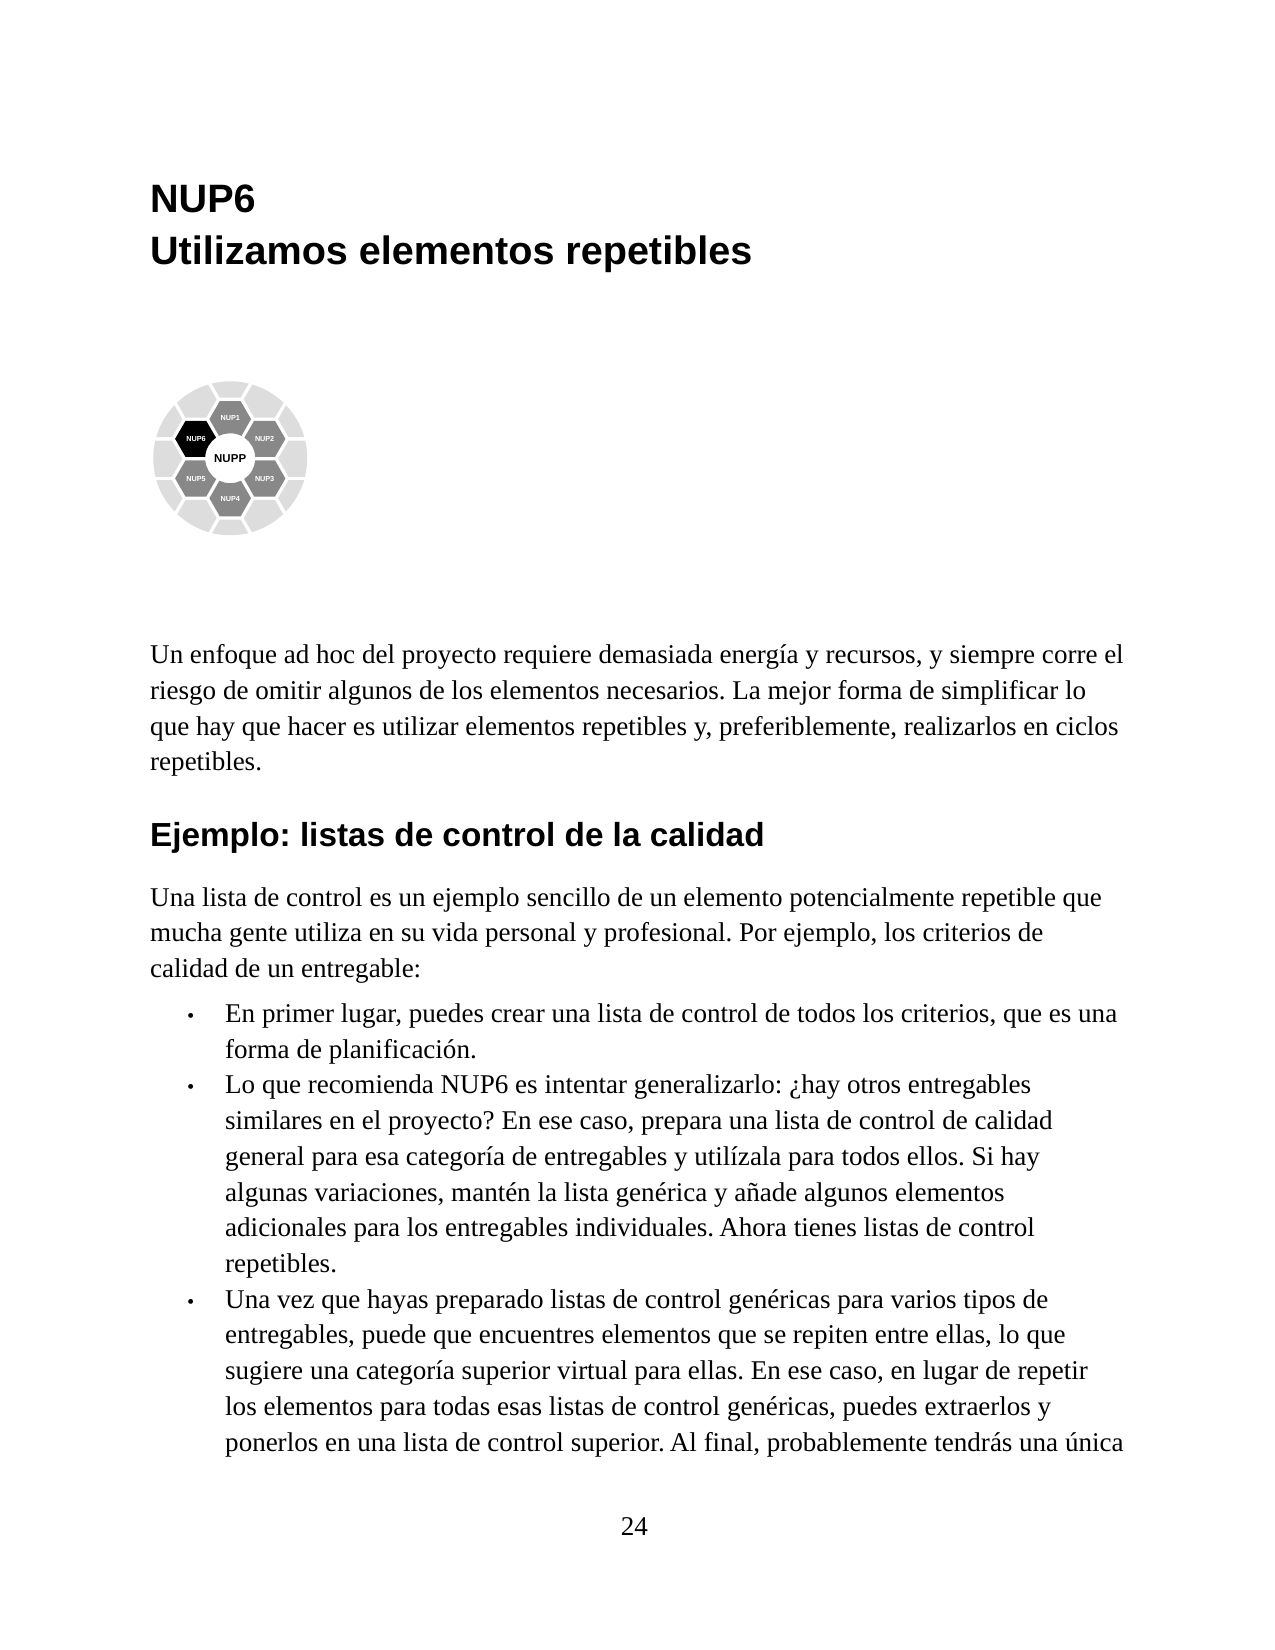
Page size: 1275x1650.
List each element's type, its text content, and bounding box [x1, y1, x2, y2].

subtitle Ejemplo: listas de control de la calidad [150, 815, 1125, 854]
list Lo que recomienda NUP6 es intentar generalizarlo: ¿hay otros entregables similares en el proyecto? En ese caso, prepara una lista de control de calidad general para esa categoría de entregables y utilízala para todos ellos. Si hay algunas variaciones, mantén la lista genérica y añade algunos elementos adicionales para los entregables individuales. Ahora tienes listas de control repetibles. [187, 1068, 1125, 1278]
list En primer lugar, puedes crear una lista de control de todos los criterios, que es una forma de planificación. [187, 997, 1125, 1064]
text Una lista de control es un ejemplo sencillo de un elemento potencialmente repetible que mucha gente utiliza en su vida personal y profesional. Por ejemplo, los criterios de calidad de un entregable: [150, 881, 1125, 983]
subtitle NUP6 Utilizamos elementos repetibles [150, 175, 1125, 273]
list Una vez que hayas preparado listas de control genéricas para varios tipos de entregables, puede que encuentres elementos que se repiten entre ellas, lo que sugiere una categoría superior virtual para ellas. En ese caso, en lugar de repetir los elementos para todas esas listas de control genéricas, puedes extraerlos y ponerlos en una lista de control superior. Al final, probablemente tendrás una única [187, 1283, 1125, 1457]
text Un enfoque ad hoc del proyecto requiere demasiada energía y recursos, y siempre corre el riesgo de omitir algunos de los elementos necesarios. La mejor forma de simplificar lo que hay que hacer es utilizar elementos repetibles y, preferiblemente, realizarlos en ciclos repetibles. [150, 638, 1125, 777]
